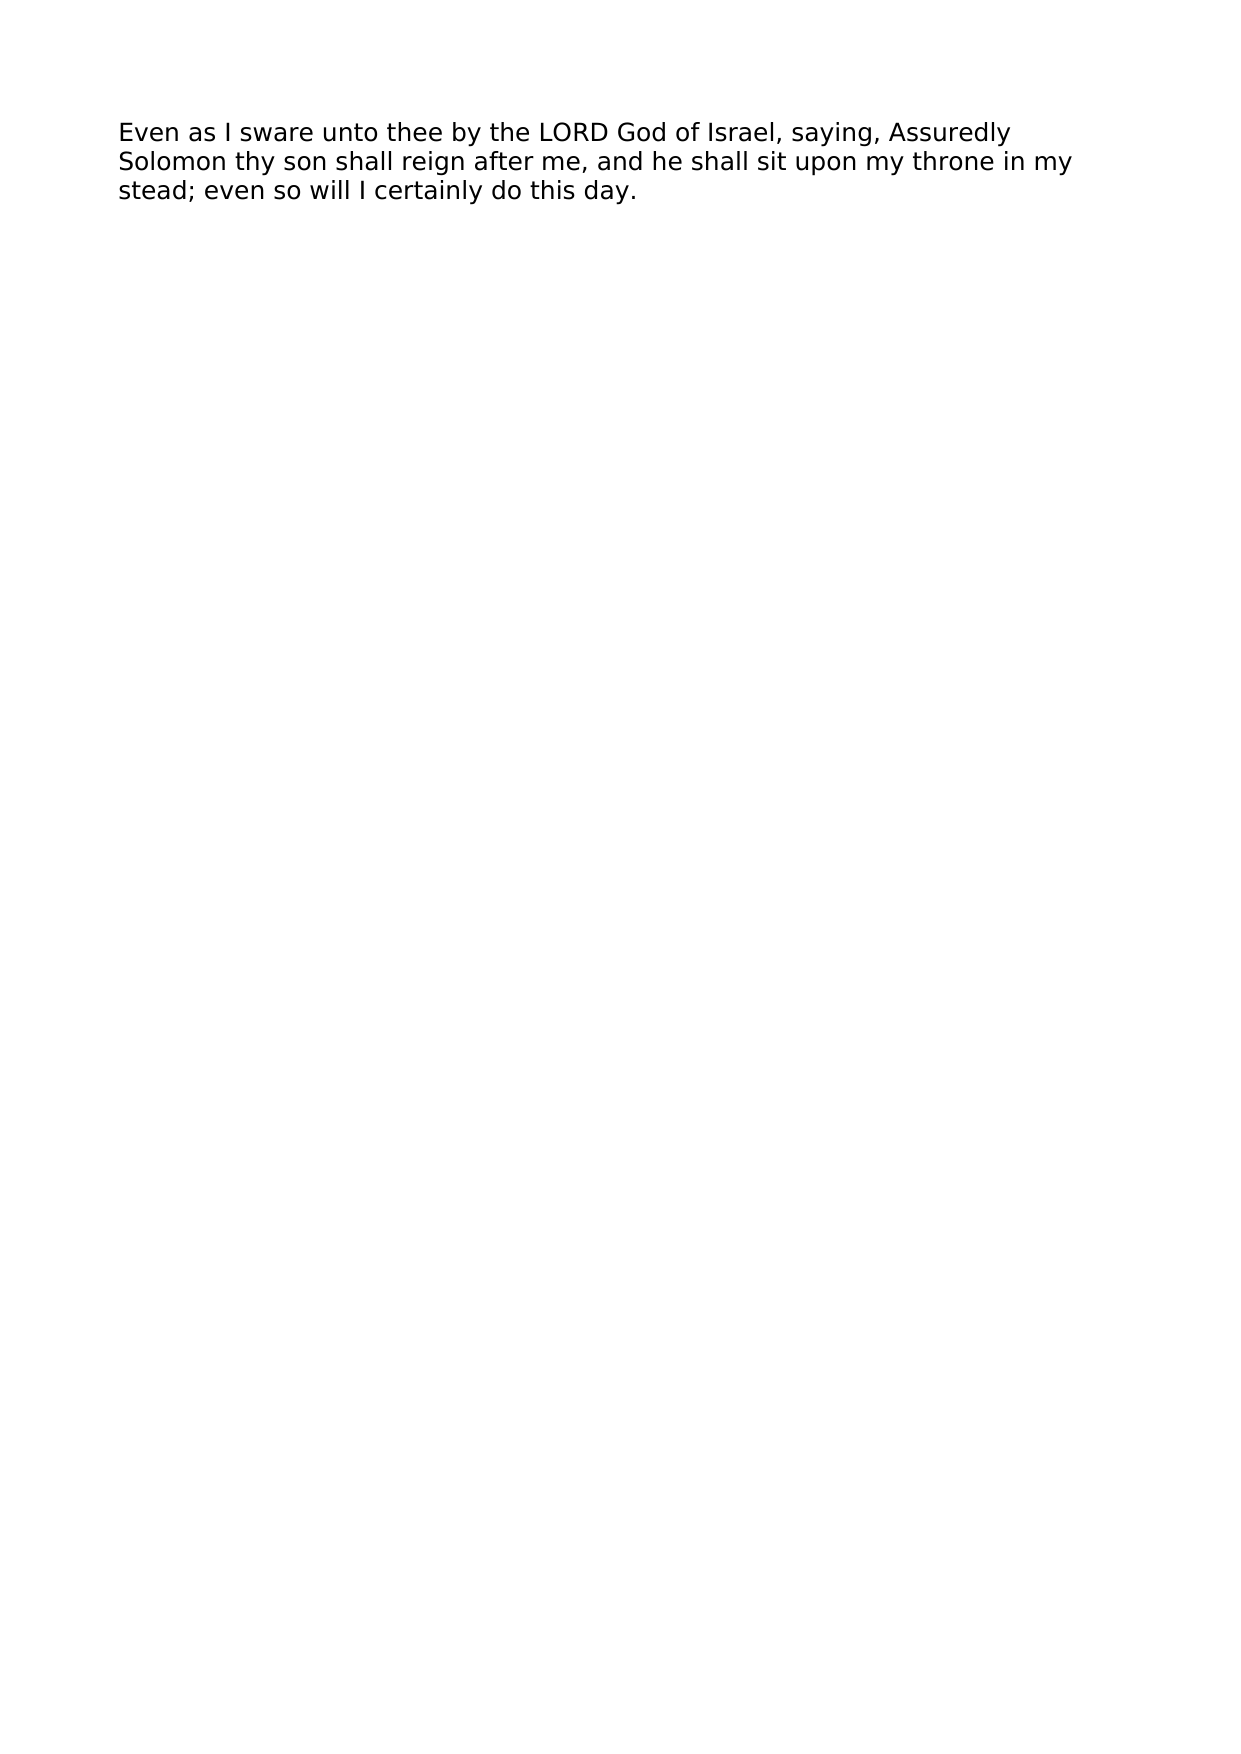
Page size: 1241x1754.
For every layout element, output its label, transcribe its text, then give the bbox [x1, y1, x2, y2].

text Even as I sware unto thee by the LORD God of Israel, saying, Assuredly Solomon thy son shall reign after me, and he shall sit upon my throne in my stead; even so will I certainly do this day. [118, 118, 1122, 206]
